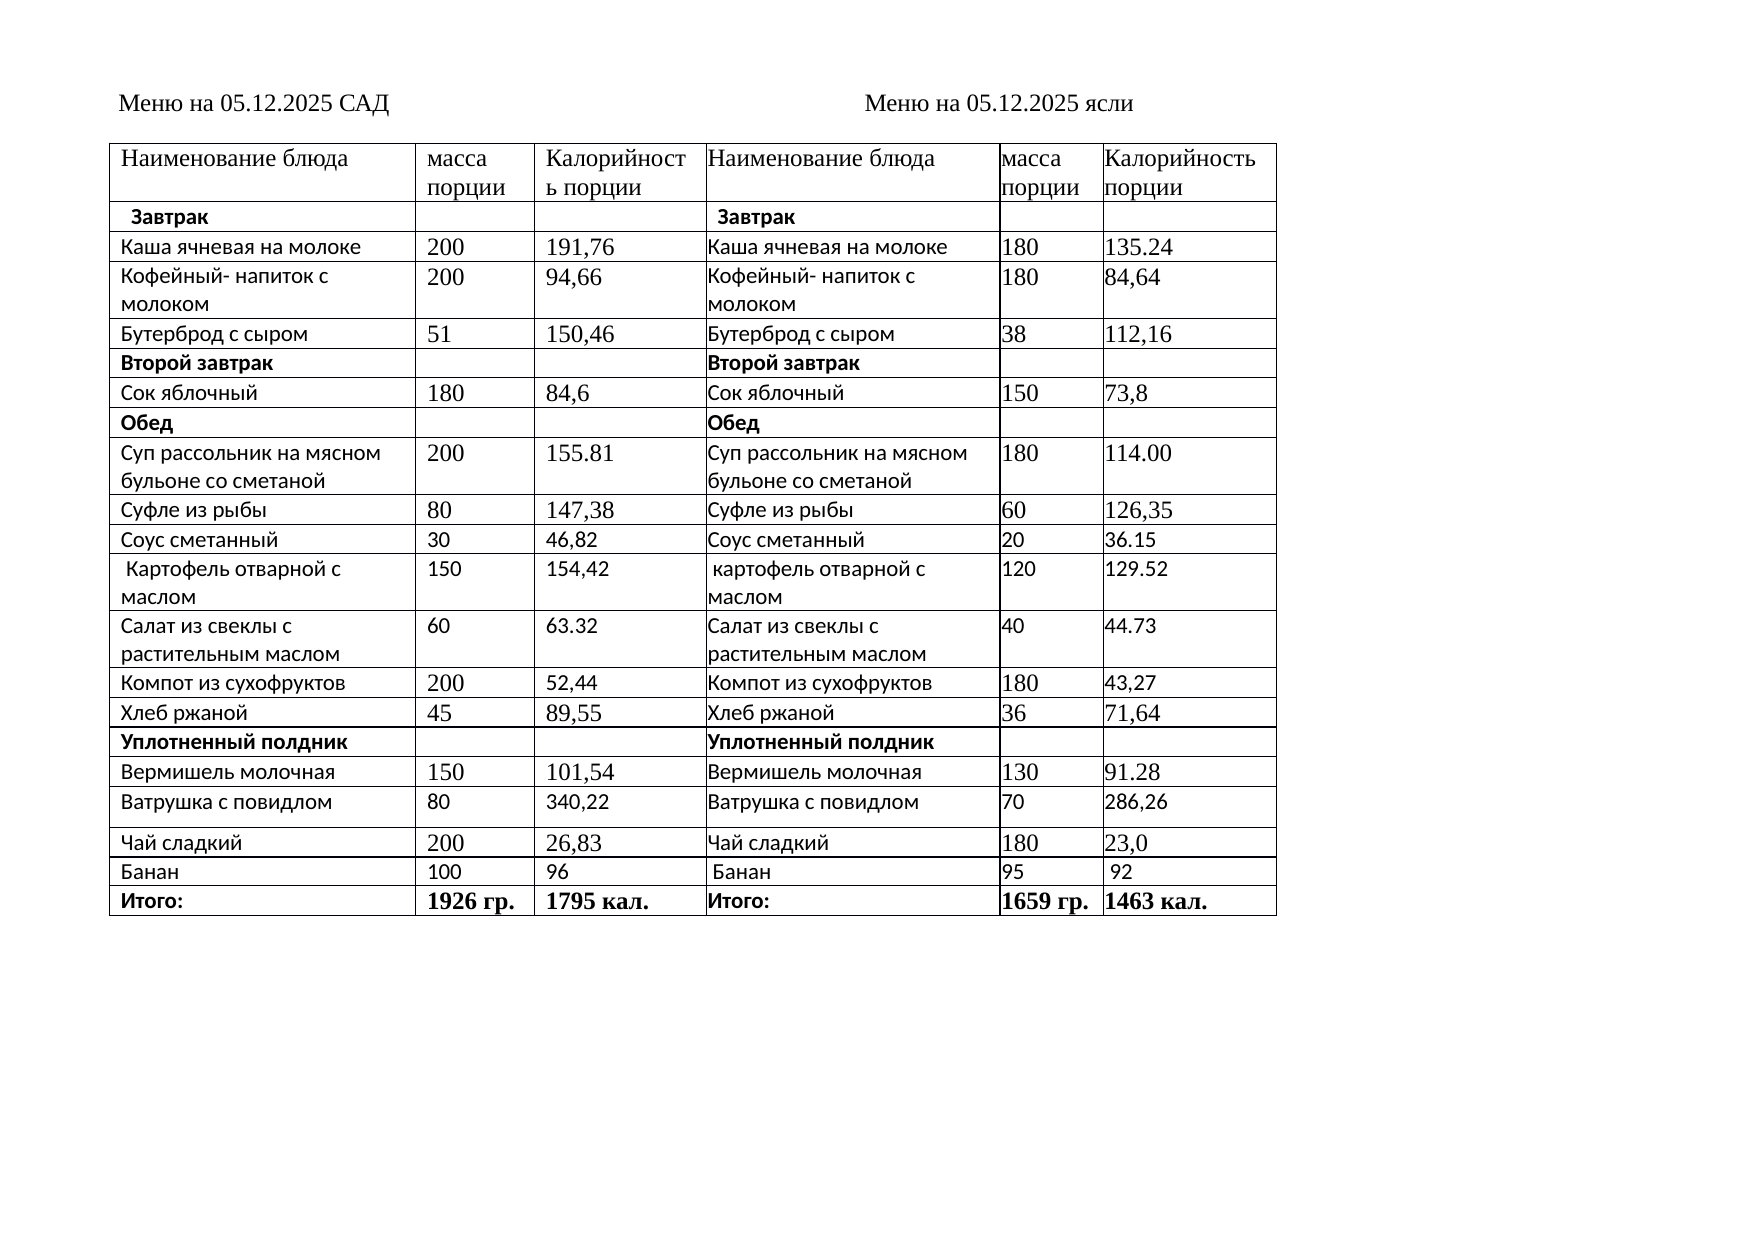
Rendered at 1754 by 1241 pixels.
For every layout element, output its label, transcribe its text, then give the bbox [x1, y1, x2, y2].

table_cell 180 [1001, 828, 1103, 856]
table_cell 180 [1001, 438, 1103, 494]
table_cell 180 [1001, 668, 1103, 697]
table_cell 73,8 [1104, 378, 1276, 407]
table_cell [535, 202, 706, 231]
table_cell 60 [1001, 495, 1103, 524]
table_cell 200 [416, 262, 534, 318]
table_header масса порции [416, 144, 534, 201]
table_cell Чай сладкий [110, 828, 415, 856]
table_cell 180 [416, 378, 534, 407]
table_cell Вермишель молочная [707, 757, 999, 786]
table_cell Второй завтрак [707, 349, 999, 377]
table_cell Компот из сухофруктов [110, 668, 415, 697]
table_cell Обед [110, 408, 415, 437]
table_cell 120 [1001, 554, 1103, 610]
table_cell Соус сметанный [707, 525, 999, 553]
table_cell Второй завтрак [110, 349, 415, 377]
table_cell 20 [1001, 525, 1103, 553]
table_cell 154,42 [535, 554, 706, 610]
table_cell [416, 408, 534, 437]
table_header Калорийность порции [1104, 144, 1276, 201]
table_header Наименование блюда [110, 144, 415, 201]
table_cell Каша ячневая на молоке [110, 232, 415, 261]
table_cell [535, 728, 706, 756]
table_cell Суп рассольник на мясном бульоне со сметаной [707, 438, 999, 494]
table_cell 36.15 [1104, 525, 1276, 553]
table_cell Сок яблочный [707, 378, 999, 407]
table_cell 84,6 [535, 378, 706, 407]
table_cell картофель отварной с маслом [707, 554, 999, 610]
table_cell 91.28 [1104, 757, 1276, 786]
table_cell 191,76 [535, 232, 706, 261]
table_cell 150 [1001, 378, 1103, 407]
table_cell 44.73 [1104, 611, 1276, 667]
table_cell 180 [1001, 262, 1103, 318]
table_cell 38 [1001, 319, 1103, 347]
table_cell Уплотненный полдник [707, 728, 999, 756]
table_header масса порции [1001, 144, 1103, 201]
table_cell 46,82 [535, 525, 706, 553]
table_cell 70 [1001, 787, 1103, 827]
table_cell [416, 349, 534, 377]
table_cell [535, 349, 706, 377]
table_cell Банан [110, 858, 415, 885]
table_cell 1463 кал. [1104, 886, 1276, 915]
table_cell 80 [416, 495, 534, 524]
table_cell 26,83 [535, 828, 706, 856]
table_cell 96 [535, 858, 706, 885]
table_cell Салат из свеклы с растительным маслом [110, 611, 415, 667]
table_cell 23,0 [1104, 828, 1276, 856]
table_cell Ватрушка с повидлом [110, 787, 415, 827]
table_cell 200 [416, 668, 534, 697]
table_cell 150 [416, 757, 534, 786]
table_cell [1001, 728, 1103, 756]
table_cell Кофейный- напиток с молоком [707, 262, 999, 318]
table_cell 92 [1104, 858, 1276, 885]
table_cell 95 [1001, 858, 1103, 885]
table_cell 155.81 [535, 438, 706, 494]
table_cell Компот из сухофруктов [707, 668, 999, 697]
table_cell 71,64 [1104, 698, 1276, 726]
table_cell [416, 728, 534, 756]
table_cell 129.52 [1104, 554, 1276, 610]
table_cell [1001, 202, 1103, 231]
table_cell Бутерброд с сыром [707, 319, 999, 347]
table_cell Сок яблочный [110, 378, 415, 407]
table_cell Чай сладкий [707, 828, 999, 856]
table_cell 80 [416, 787, 534, 827]
table_cell 200 [416, 232, 534, 261]
table_cell Завтрак [110, 202, 415, 231]
table_cell [535, 408, 706, 437]
table_cell [1104, 349, 1276, 377]
table_header Наименование блюда [707, 144, 999, 201]
table_cell 340,22 [535, 787, 706, 827]
table_cell 30 [416, 525, 534, 553]
table_cell [1001, 349, 1103, 377]
table_cell Салат из свеклы с растительным маслом [707, 611, 999, 667]
table_cell Итого: [110, 886, 415, 915]
table_cell 150 [416, 554, 534, 610]
table_cell 130 [1001, 757, 1103, 786]
table_cell 100 [416, 858, 534, 885]
table_cell 150,46 [535, 319, 706, 347]
table_cell Картофель отварной с маслом [110, 554, 415, 610]
table_cell [416, 202, 534, 231]
table_cell 51 [416, 319, 534, 347]
table_cell 180 [1001, 232, 1103, 261]
table_cell [1001, 408, 1103, 437]
table_cell Завтрак [707, 202, 999, 231]
table_cell 200 [416, 828, 534, 856]
table_cell 94,66 [535, 262, 706, 318]
table_cell 101,54 [535, 757, 706, 786]
table_cell 52,44 [535, 668, 706, 697]
table_cell 36 [1001, 698, 1103, 726]
table_header Калорийность порции [535, 144, 706, 201]
table_cell 89,55 [535, 698, 706, 726]
table_cell Каша ячневая на молоке [707, 232, 999, 261]
table_cell 40 [1001, 611, 1103, 667]
table_cell Обед [707, 408, 999, 437]
table_cell Уплотненный полдник [110, 728, 415, 756]
table_cell [1104, 728, 1276, 756]
table_cell Бутерброд с сыром [110, 319, 415, 347]
table_cell 1926 гр. [416, 886, 534, 915]
table_cell Суфле из рыбы [707, 495, 999, 524]
table_cell 200 [416, 438, 534, 494]
table_cell 1659 гр. [1001, 886, 1103, 915]
table_cell Хлеб ржаной [707, 698, 999, 726]
table_cell [1104, 408, 1276, 437]
text Меню на 05.12.2025 САД Меню на 05.12.2025 ясли [118, 88, 1636, 117]
table_cell 126,35 [1104, 495, 1276, 524]
table_cell 60 [416, 611, 534, 667]
table_cell Ватрушка с повидлом [707, 787, 999, 827]
table_cell 63.32 [535, 611, 706, 667]
table_cell 43,27 [1104, 668, 1276, 697]
table_cell Соус сметанный [110, 525, 415, 553]
table_cell 45 [416, 698, 534, 726]
table_cell Суфле из рыбы [110, 495, 415, 524]
table_cell 286,26 [1104, 787, 1276, 827]
table_cell Хлеб ржаной [110, 698, 415, 726]
table_cell Итого: [707, 886, 999, 915]
table_cell Суп рассольник на мясном бульоне со сметаной [110, 438, 415, 494]
table_cell Банан [707, 858, 999, 885]
table_cell 84,64 [1104, 262, 1276, 318]
table_cell 112,16 [1104, 319, 1276, 347]
table_cell 1795 кал. [535, 886, 706, 915]
table_cell [1104, 202, 1276, 231]
table_cell 147,38 [535, 495, 706, 524]
table_cell Кофейный- напиток с молоком [110, 262, 415, 318]
table_cell Вермишель молочная [110, 757, 415, 786]
table_cell 135.24 [1104, 232, 1276, 261]
table_cell 114.00 [1104, 438, 1276, 494]
